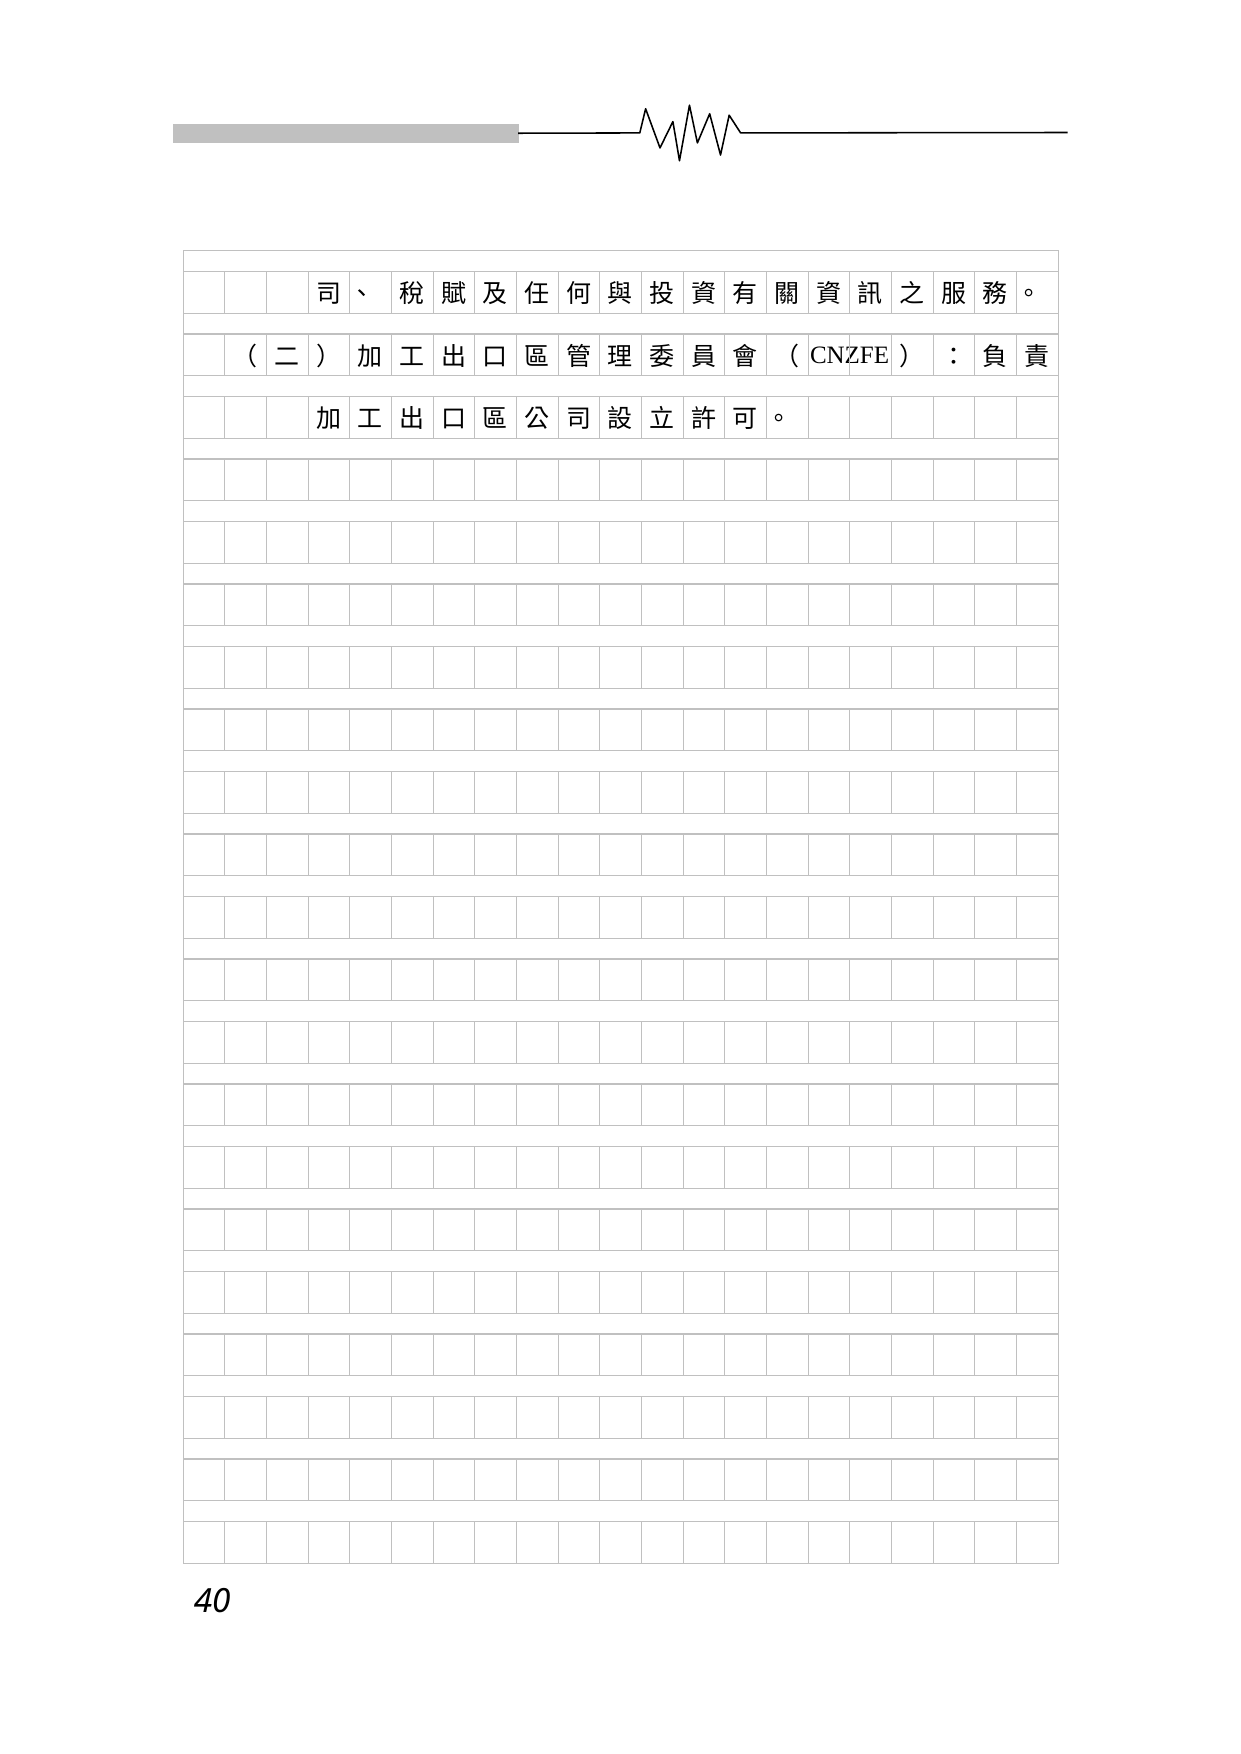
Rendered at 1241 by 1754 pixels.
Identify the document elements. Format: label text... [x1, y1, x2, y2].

text （一）外銷推廣暨投資促進中心（CEI-RD）：該中心為多國負責吸引外人投資、協助投資者辦理各項投資程序並提供法律諮詢、公司、稅賦及任何與投資有關資訊之服務。 [475, 272, 516, 313]
text （二）加工出口區管理委員會（CNZFE）：負責加工出口區公司設立許可。 [434, 335, 474, 375]
text （一）外銷推廣暨投資促進中心（CEI-RD）：該中心為多國負責吸引外人投資、協助投資者辦理各項投資程序並提供法律諮詢、公司、稅賦及任何與投資有關資訊之服務。 [767, 272, 808, 313]
text （一）外銷推廣暨投資促進中心（CEI-RD）：該中心為多國負責吸引外人投資、協助投資者辦理各項投資程序並提供法律諮詢、公司、稅賦及任何與投資有關資訊之服務。 [350, 272, 391, 313]
text （二）加工出口區管理委員會（CNZFE）：負責加工出口區公司設立許可。 [309, 397, 349, 438]
text （二）加工出口區管理委員會（CNZFE）：負責加工出口區公司設立許可。 [207, 314, 1058, 333]
text （二）加工出口區管理委員會（CNZFE）：負責加工出口區公司設立許可。 [559, 335, 599, 375]
text （二）加工出口區管理委員會（CNZFE）：負責加工出口區公司設立許可。 [207, 376, 1058, 396]
text （二）加工出口區管理委員會（CNZFE）：負責加工出口區公司設立許可。 [809, 397, 849, 438]
text （二）加工出口區管理委員會（CNZFE）：負責加工出口區公司設立許可。 [892, 397, 933, 438]
text （一）外銷推廣暨投資促進中心（CEI-RD）：該中心為多國負責吸引外人投資、協助投資者辦理各項投資程序並提供法律諮詢、公司、稅賦及任何與投資有關資訊之服務。 [600, 272, 641, 313]
text （一）外銷推廣暨投資促進中心（CEI-RD）：該中心為多國負責吸引外人投資、協助投資者辦理各項投資程序並提供法律諮詢、公司、稅賦及任何與投資有關資訊之服務。 [642, 272, 683, 313]
text （一）外銷推廣暨投資促進中心（CEI-RD）：該中心為多國負責吸引外人投資、協助投資者辦理各項投資程序並提供法律諮詢、公司、稅賦及任何與投資有關資訊之服務。 [934, 272, 974, 313]
text （二）加工出口區管理委員會（CNZFE）：負責加工出口區公司設立許可。 [434, 397, 474, 438]
text （二）加工出口區管理委員會（CNZFE）：負責加工出口區公司設立許可。 [392, 397, 433, 438]
text （二）加工出口區管理委員會（CNZFE）：負責加工出口區公司設立許可。 [517, 335, 558, 375]
text （一）外銷推廣暨投資促進中心（CEI-RD）：該中心為多國負責吸引外人投資、協助投資者辦理各項投資程序並提供法律諮詢、公司、稅賦及任何與投資有關資訊之服務。 [559, 272, 599, 313]
text （一）外銷推廣暨投資促進中心（CEI-RD）：該中心為多國負責吸引外人投資、協助投資者辦理各項投資程序並提供法律諮詢、公司、稅賦及任何與投資有關資訊之服務。 [309, 272, 349, 313]
text （一）外銷推廣暨投資促進中心（CEI-RD）：該中心為多國負責吸引外人投資、協助投資者辦理各項投資程序並提供法律諮詢、公司、稅賦及任何與投資有關資訊之服務。 [517, 272, 558, 313]
text （二）加工出口區管理委員會（CNZFE）：負責加工出口區公司設立許可。 [392, 335, 433, 375]
text （一）外銷推廣暨投資促進中心（CEI-RD）：該中心為多國負責吸引外人投資、協助投資者辦理各項投資程序並提供法律諮詢、公司、稅賦及任何與投資有關資訊之服務。 [267, 272, 308, 313]
text （二）加工出口區管理委員會（CNZFE）：負責加工出口區公司設立許可。 [809, 335, 849, 375]
text （一）外銷推廣暨投資促進中心（CEI-RD）：該中心為多國負責吸引外人投資、協助投資者辦理各項投資程序並提供法律諮詢、公司、稅賦及任何與投資有關資訊之服務。 [225, 272, 266, 313]
text （二）加工出口區管理委員會（CNZFE）：負責加工出口區公司設立許可。 [684, 335, 724, 375]
text （二）加工出口區管理委員會（CNZFE）：負責加工出口區公司設立許可。 [475, 335, 516, 375]
text （二）加工出口區管理委員會（CNZFE）：負責加工出口區公司設立許可。 [350, 397, 391, 438]
text （二）加工出口區管理委員會（CNZFE）：負責加工出口區公司設立許可。 [1017, 397, 1058, 438]
text （二）加工出口區管理委員會（CNZFE）：負責加工出口區公司設立許可。 [767, 397, 808, 438]
text （二）加工出口區管理委員會（CNZFE）：負責加工出口區公司設立許可。 [934, 397, 974, 438]
text （一）外銷推廣暨投資促進中心（CEI-RD）：該中心為多國負責吸引外人投資、協助投資者辦理各項投資程序並提供法律諮詢、公司、稅賦及任何與投資有關資訊之服務。 [975, 272, 1016, 313]
text （二）加工出口區管理委員會（CNZFE）：負責加工出口區公司設立許可。 [600, 397, 641, 438]
text （二）加工出口區管理委員會（CNZFE）：負責加工出口區公司設立許可。 [225, 397, 266, 438]
text （二）加工出口區管理委員會（CNZFE）：負責加工出口區公司設立許可。 [642, 397, 683, 438]
text （二）加工出口區管理委員會（CNZFE）：負責加工出口區公司設立許可。 [725, 397, 766, 438]
text （二）加工出口區管理委員會（CNZFE）：負責加工出口區公司設立許可。 [559, 397, 599, 438]
text （二）加工出口區管理委員會（CNZFE）：負責加工出口區公司設立許可。 [892, 335, 933, 375]
text （二）加工出口區管理委員會（CNZFE）：負責加工出口區公司設立許可。 [475, 397, 516, 438]
text （一）外銷推廣暨投資促進中心（CEI-RD）：該中心為多國負責吸引外人投資、協助投資者辦理各項投資程序並提供法律諮詢、公司、稅賦及任何與投資有關資訊之服務。 [1017, 272, 1058, 313]
text （二）加工出口區管理委員會（CNZFE）：負責加工出口區公司設立許可。 [350, 335, 391, 375]
text （二）加工出口區管理委員會（CNZFE）：負責加工出口區公司設立許可。 [767, 335, 808, 375]
text （一）外銷推廣暨投資促進中心（CEI-RD）：該中心為多國負責吸引外人投資、協助投資者辦理各項投資程序並提供法律諮詢、公司、稅賦及任何與投資有關資訊之服務。 [684, 272, 724, 313]
text （二）加工出口區管理委員會（CNZFE）：負責加工出口區公司設立許可。 [517, 397, 558, 438]
text （一）外銷推廣暨投資促進中心（CEI-RD）：該中心為多國負責吸引外人投資、協助投資者辦理各項投資程序並提供法律諮詢、公司、稅賦及任何與投資有關資訊之服務。 [850, 272, 891, 313]
text （二）加工出口區管理委員會（CNZFE）：負責加工出口區公司設立許可。 [267, 397, 308, 438]
text （二）加工出口區管理委員會（CNZFE）：負責加工出口區公司設立許可。 [1017, 335, 1058, 375]
text （一）外銷推廣暨投資促進中心（CEI-RD）：該中心為多國負責吸引外人投資、協助投資者辦理各項投資程序並提供法律諮詢、公司、稅賦及任何與投資有關資訊之服務。 [434, 272, 474, 313]
text （一）外銷推廣暨投資促進中心（CEI-RD）：該中心為多國負責吸引外人投資、協助投資者辦理各項投資程序並提供法律諮詢、公司、稅賦及任何與投資有關資訊之服務。 [725, 272, 766, 313]
text （二）加工出口區管理委員會（CNZFE）：負責加工出口區公司設立許可。 [267, 335, 308, 375]
text （二）加工出口區管理委員會（CNZFE）：負責加工出口區公司設立許可。 [725, 335, 766, 375]
text （一）外銷推廣暨投資促進中心（CEI-RD）：該中心為多國負責吸引外人投資、協助投資者辦理各項投資程序並提供法律諮詢、公司、稅賦及任何與投資有關資訊之服務。 [207, 251, 1058, 271]
text （二）加工出口區管理委員會（CNZFE）：負責加工出口區公司設立許可。 [684, 397, 724, 438]
text （二）加工出口區管理委員會（CNZFE）：負責加工出口區公司設立許可。 [309, 335, 349, 375]
text （二）加工出口區管理委員會（CNZFE）：負責加工出口區公司設立許可。 [850, 397, 891, 438]
text （二）加工出口區管理委員會（CNZFE）：負責加工出口區公司設立許可。 [850, 335, 891, 375]
text （一）外銷推廣暨投資促進中心（CEI-RD）：該中心為多國負責吸引外人投資、協助投資者辦理各項投資程序並提供法律諮詢、公司、稅賦及任何與投資有關資訊之服務。 [892, 272, 933, 313]
text （二）加工出口區管理委員會（CNZFE）：負責加工出口區公司設立許可。 [975, 397, 1016, 438]
text （二）加工出口區管理委員會（CNZFE）：負責加工出口區公司設立許可。 [600, 335, 641, 375]
text （二）加工出口區管理委員會（CNZFE）：負責加工出口區公司設立許可。 [975, 335, 1016, 375]
text （二）加工出口區管理委員會（CNZFE）：負責加工出口區公司設立許可。 [642, 335, 683, 375]
text （一）外銷推廣暨投資促進中心（CEI-RD）：該中心為多國負責吸引外人投資、協助投資者辦理各項投資程序並提供法律諮詢、公司、稅賦及任何與投資有關資訊之服務。 [392, 272, 433, 313]
text （一）外銷推廣暨投資促進中心（CEI-RD）：該中心為多國負責吸引外人投資、協助投資者辦理各項投資程序並提供法律諮詢、公司、稅賦及任何與投資有關資訊之服務。 [809, 272, 849, 313]
text （二）加工出口區管理委員會（CNZFE）：負責加工出口區公司設立許可。 [934, 335, 974, 375]
text （二）加工出口區管理委員會（CNZFE）：負責加工出口區公司設立許可。 [225, 335, 266, 375]
